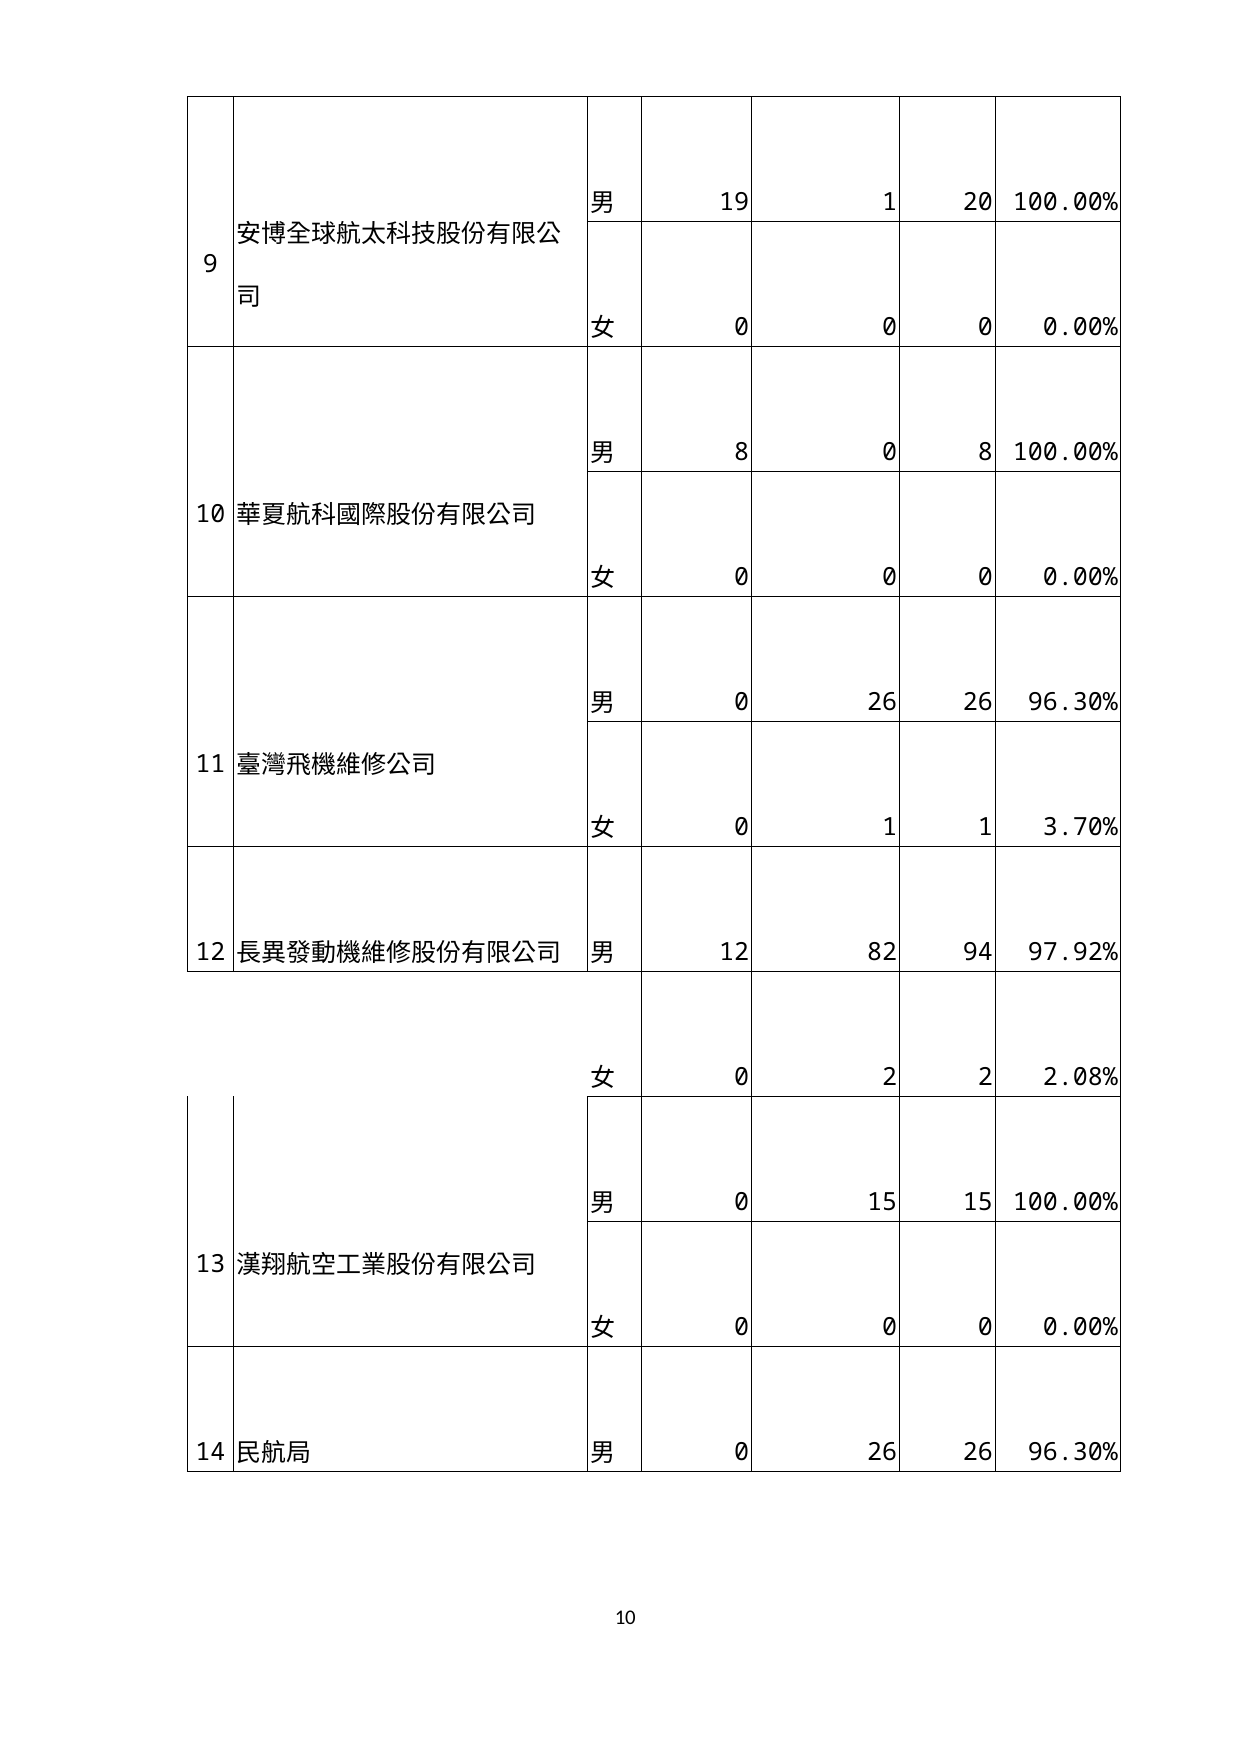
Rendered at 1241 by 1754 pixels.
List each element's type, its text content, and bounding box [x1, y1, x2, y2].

table_cell 14 [188, 1347, 233, 1471]
table_cell 0 [752, 347, 899, 471]
table_cell 11 [188, 597, 233, 846]
table_cell 82 [752, 847, 899, 971]
table_cell 0 [642, 722, 751, 846]
table_cell 女 [588, 222, 641, 346]
table_cell 2 [900, 972, 995, 1096]
table_cell 0 [642, 472, 751, 596]
table_cell 15 [752, 1097, 899, 1221]
table_cell 9 [188, 97, 233, 346]
table_cell 94 [900, 847, 995, 971]
table_cell 2.08% [996, 972, 1120, 1096]
table_cell 20 [900, 97, 995, 221]
table_cell 13 [188, 1096, 233, 1346]
table_cell 長異發動機維修股份有限公司 [234, 847, 587, 971]
table_cell 0 [900, 222, 995, 346]
table_cell 0 [642, 1222, 751, 1346]
table_cell 0 [752, 1222, 899, 1346]
table_cell 0.00% [996, 222, 1120, 346]
table_cell 97.92% [996, 847, 1120, 971]
table_cell 19 [642, 97, 751, 221]
table_cell 女 [588, 472, 641, 596]
table_cell 26 [752, 597, 899, 721]
table_cell 26 [900, 597, 995, 721]
table_cell 100.00% [996, 97, 1120, 221]
table_cell 安博全球航太科技股份有限公司 [234, 97, 587, 346]
table_cell 男 [588, 1347, 641, 1471]
table_cell 男 [588, 97, 641, 221]
table_cell 男 [588, 1097, 641, 1221]
table_cell 26 [752, 1347, 899, 1471]
table_cell 8 [900, 347, 995, 471]
table_cell 民航局 [234, 1347, 587, 1471]
table_cell 12 [642, 847, 751, 971]
table_cell 3.70% [996, 722, 1120, 846]
table_cell 男 [588, 847, 641, 971]
table_cell 男 [588, 597, 641, 721]
table_cell 女 [587, 972, 641, 1096]
table_cell 1 [752, 722, 899, 846]
table_cell 10 [188, 347, 233, 596]
table_cell 0 [642, 1097, 751, 1221]
table_cell 0.00% [996, 1222, 1120, 1346]
table_cell 1 [752, 97, 899, 221]
table_cell 26 [900, 1347, 995, 1471]
table_cell 臺灣飛機維修公司 [234, 597, 587, 846]
table_cell 96.30% [996, 597, 1120, 721]
table_cell 0 [642, 222, 751, 346]
table_cell 0 [900, 1222, 995, 1346]
table_cell 漢翔航空工業股份有限公司 [234, 1096, 587, 1346]
table_cell 0 [752, 222, 899, 346]
table_cell 男 [588, 347, 641, 471]
table_cell 0 [900, 472, 995, 596]
table_cell 2 [752, 972, 899, 1096]
table_cell 0 [642, 972, 751, 1096]
table_cell 96.30% [996, 1347, 1120, 1471]
table_cell 1 [900, 722, 995, 846]
table_cell 華夏航科國際股份有限公司 [234, 347, 587, 596]
table_cell 0 [752, 472, 899, 596]
table_cell 女 [588, 1222, 641, 1346]
table_cell 12 [188, 847, 233, 971]
table_cell 100.00% [996, 347, 1120, 471]
table_cell 0.00% [996, 472, 1120, 596]
table_cell 0 [642, 597, 751, 721]
table_cell 15 [900, 1097, 995, 1221]
table_cell 女 [588, 722, 641, 846]
table_cell 8 [642, 347, 751, 471]
table_cell 0 [642, 1347, 751, 1471]
table_cell 100.00% [996, 1097, 1120, 1221]
